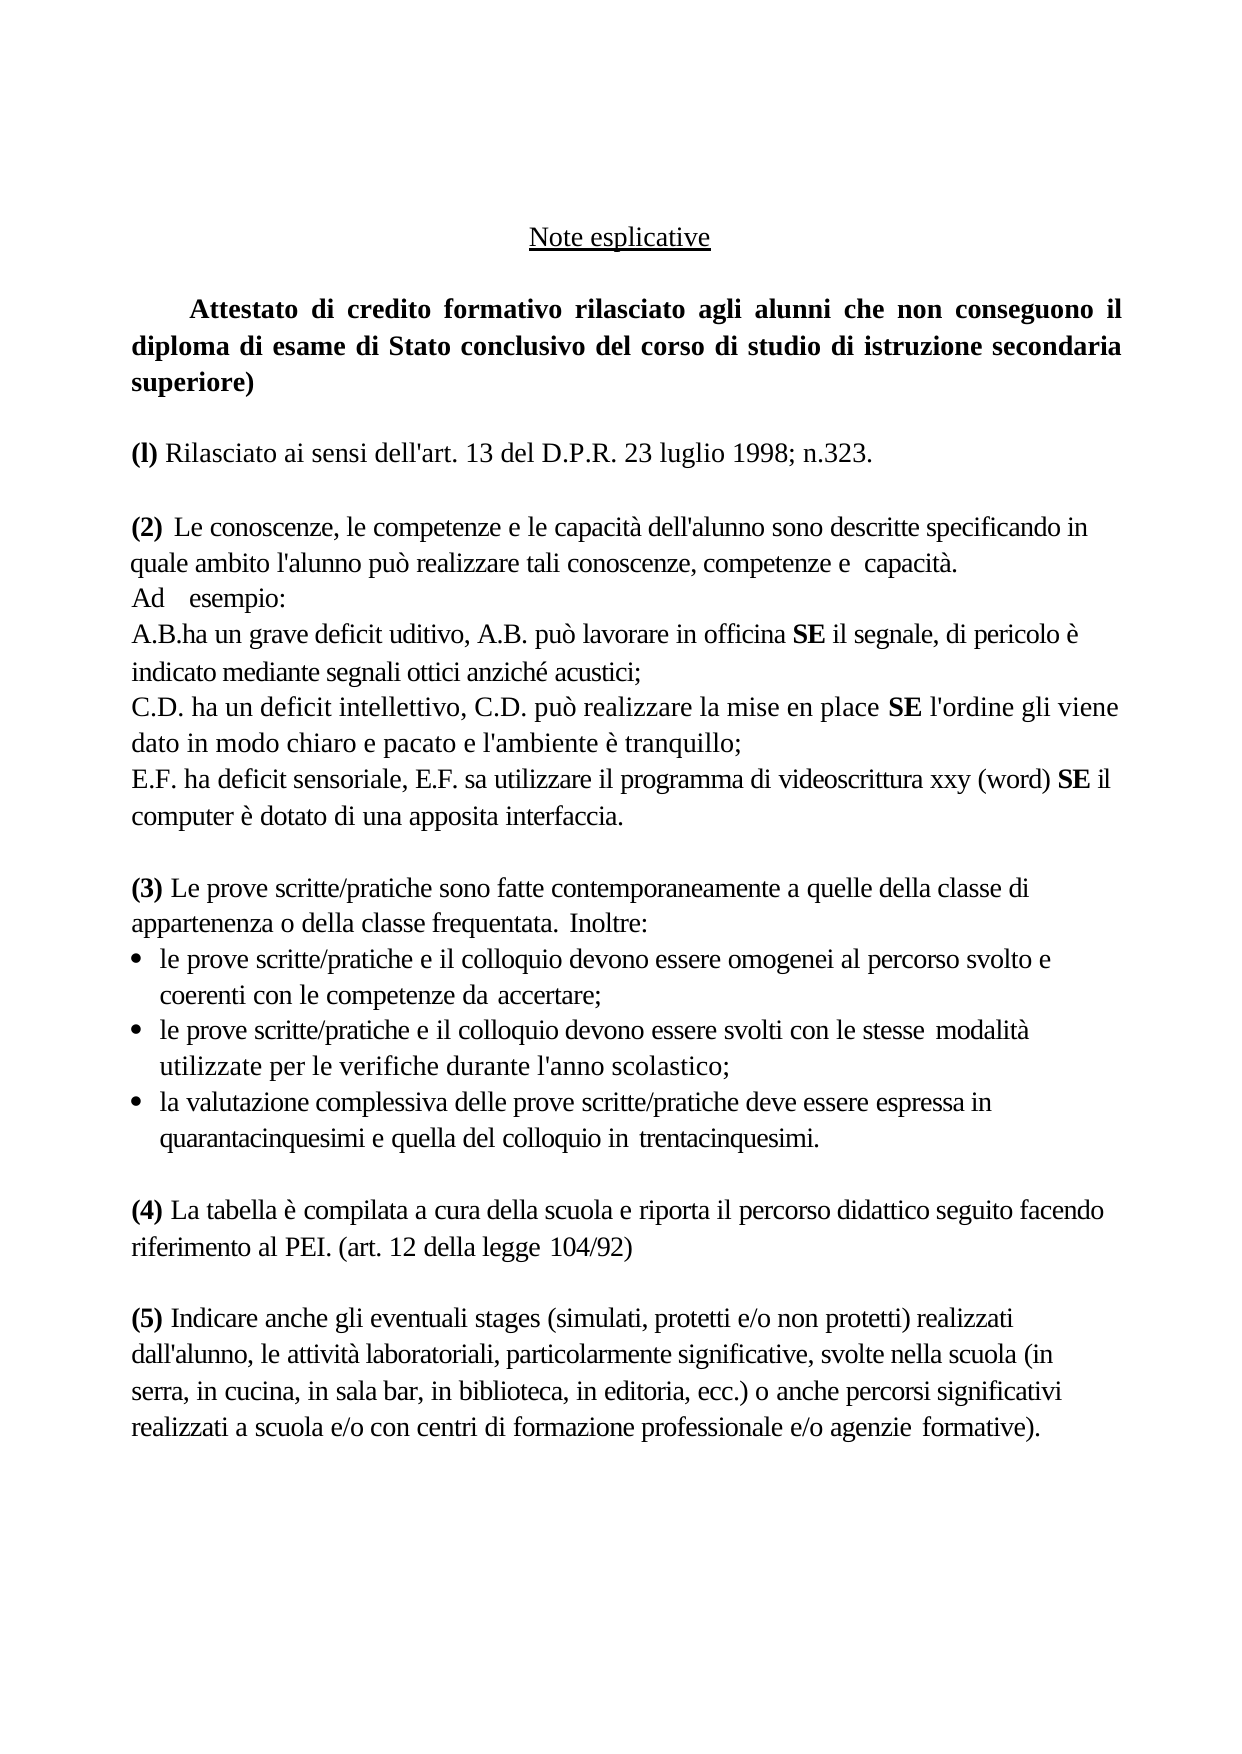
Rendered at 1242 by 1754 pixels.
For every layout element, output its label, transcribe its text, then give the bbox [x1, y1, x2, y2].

text A.B.ha un grave deficit uditivo, A.B. può lavorare in officina SE il segnale, di pericolo è indicato mediante segnali ottici anziché acustici; [131, 617, 1142, 687]
list le prove scritte/pratiche e il colloquio devono essere svolti con le stesse modalità [131, 1013, 1142, 1046]
list la valutazione complessiva delle prove scritte/pratiche deve essere espressa in quarantacinquesimi e quella del colloquio in trentacinquesimi. [131, 1085, 1000, 1153]
text (l) Rilasciato ai sensi dell'art. 13 del D.P.R. 23 luglio 1998; n.323. [131, 437, 1142, 469]
text E.F. ha deficit sensoriale, E.F. sa utilizzare il programma di videoscrittura xxy (word) SE il computer è dotato di una apposita interfaccia. [131, 762, 1142, 832]
text dato in modo chiaro e pacato e l'ambiente è tranquillo; [131, 726, 1142, 758]
text Attestato di credito formativo rilasciato agli alunni che non conseguono il diploma di esame di Stato conclusivo del corso di studio di istruzione secondaria superiore) [131, 292, 1123, 398]
text Note esplicative [145, 220, 1093, 253]
text C.D. ha un deficit intellettivo, C.D. può realizzare la mise en place SE l'ordine gli viene [131, 692, 1142, 723]
list le prove scritte/pratiche e il colloquio devono essere omogenei al percorso svolto e coerenti con le competenze da accertare; [131, 942, 1054, 1010]
list La tabella è compilata a cura della scuola e riporta il percorso didattico seguito facendo riferimento al PEI. (art. 12 della legge 104/92) [131, 1193, 1112, 1262]
text Ad esempio: [131, 581, 1142, 614]
list Le conoscenze, le competenze e le capacità dell'alunno sono descritte specificando in quale ambito l'alunno può realizzare tali conoscenze, competenze e capacità. [130, 510, 1115, 578]
text utilizzate per le verifiche durante l'anno scolastico; [159, 1049, 1142, 1082]
list Le prove scritte/pratiche sono fatte contemporaneamente a quelle della classe di appartenenza o della classe frequentata. Inoltre: [131, 871, 1035, 939]
list Indicare anche gli eventuali stages (simulati, protetti e/o non protetti) realizzati dall'alunno, le attività laboratoriali, particolarmente significative, svolte nella scuola (in serra, in cucina, in sala bar, in biblioteca, in editoria, ecc.) o anche percorsi significativi realizzati a scuola e/o con centri di formazione professionale e/o agenzie formative). [131, 1301, 1071, 1442]
